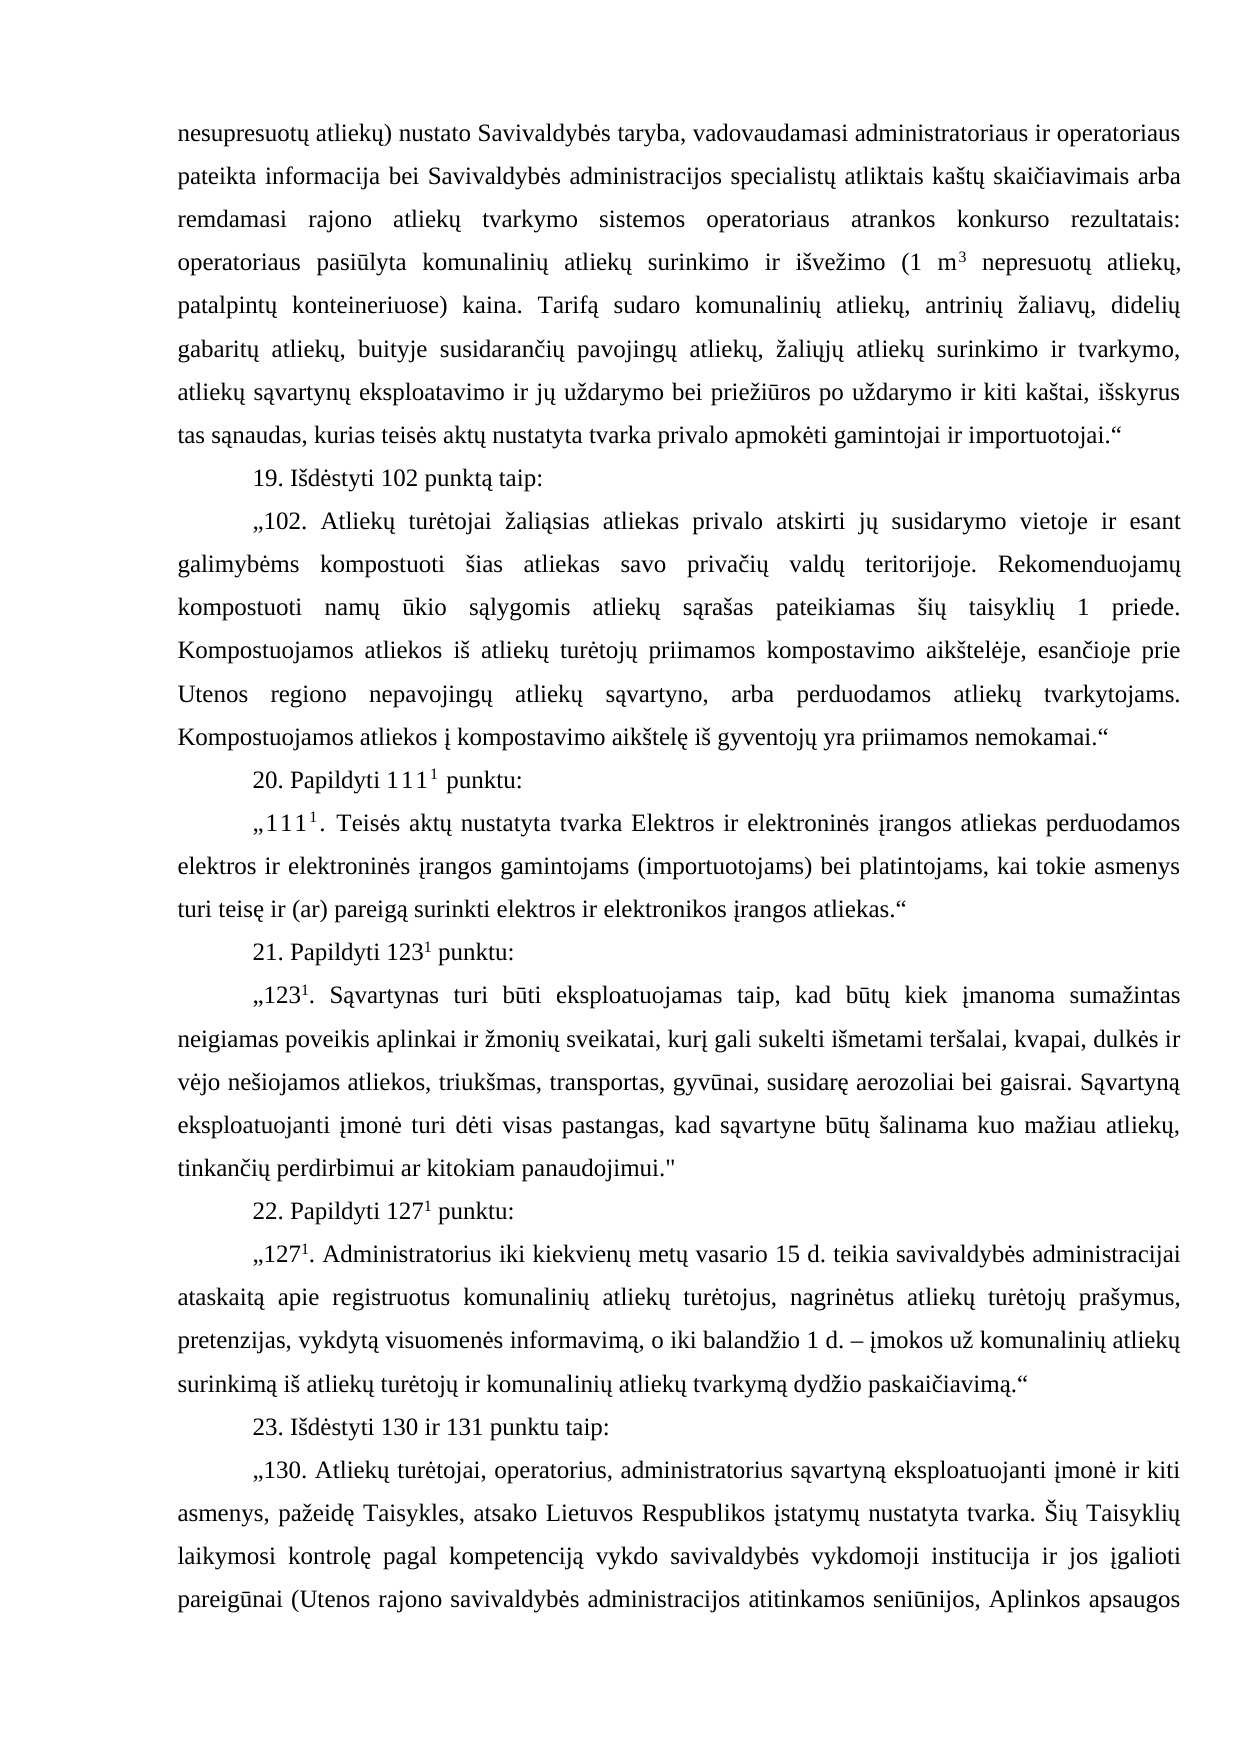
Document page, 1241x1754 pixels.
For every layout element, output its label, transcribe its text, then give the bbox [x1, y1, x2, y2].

text nesupresuotų atliekų) nustato Savivaldybės taryba, vadovaudamasi administratoriaus ir operatoriaus pateikta informacija bei Savivaldybės administracijos specialistų atliktais kaštų skaičiavimais arba remdamasi rajono atliekų tvarkymo sistemos operatoriaus atrankos konkurso rezultatais: operatoriaus pasiūlyta komunalinių atliekų surinkimo ir išvežimo (1 m3 nepresuotų atliekų, patalpintų konteineriuose) kaina. Tarifą sudaro komunalinių atliekų, antrinių žaliavų, didelių gabaritų atliekų, buityje susidarančių pavojingų atliekų, žaliųjų atliekų surinkimo ir tvarkymo, atliekų sąvartynų eksploatavimo ir jų uždarymo bei priežiūros po uždarymo ir kiti kaštai, išskyrus tas sąnaudas, kurias teisės aktų nustatyta tvarka privalo apmokėti gamintojai ir importuotojai.“ [177, 118, 1181, 449]
text „1111. Teisės aktų nustatyta tvarka Elektros ir elektroninės įrangos atliekas perduodamos elektros ir elektroninės įrangos gamintojams (importuotojams) bei platintojams, kai tokie asmenys turi teisę ir (ar) pareigą surinkti elektros ir elektronikos įrangos atliekas.“ [177, 808, 1181, 923]
text 19. Išdėstyti 102 punktą taip: [177, 463, 1181, 492]
text 23. Išdėstyti 130 ir 131 punktu taip: [177, 1412, 1181, 1441]
text 20. Papildyti 1111 punktu: [177, 765, 1181, 794]
text „1271. Administratorius iki kiekvienų metų vasario 15 d. teikia savivaldybės administracijai ataskaitą apie registruotus komunalinių atliekų turėtojus, nagrinėtus atliekų turėtojų prašymus, pretenzijas, vykdytą visuomenės informavimą, o iki balandžio 1 d. – įmokos už komunalinių atliekų surinkimą iš atliekų turėtojų ir komunalinių atliekų tvarkymą dydžio paskaičiavimą.“ [177, 1239, 1181, 1397]
text 21. Papildyti 1231 punktu: [177, 937, 1181, 966]
text „1231. Sąvartynas turi būti eksploatuojamas taip, kad būtų kiek įmanoma sumažintas neigiamas poveikis aplinkai ir žmonių sveikatai, kurį gali sukelti išmetami teršalai, kvapai, dulkės ir vėjo nešiojamos atliekos, triukšmas, transportas, gyvūnai, susidarę aerozoliai bei gaisrai. Sąvartyną eksploatuojanti įmonė turi dėti visas pastangas, kad sąvartyne būtų šalinama kuo mažiau atliekų, tinkančių perdirbimui ar kitokiam panaudojimui." [177, 981, 1181, 1182]
text 22. Papildyti 1271 punktu: [177, 1196, 1181, 1225]
text „130. Atliekų turėtojai, operatorius, administratorius sąvartyną eksploatuojanti įmonė ir kiti asmenys, pažeidę Taisykles, atsako Lietuvos Respublikos įstatymų nustatyta tvarka. Šių Taisyklių laikymosi kontrolę pagal kompetenciją vykdo savivaldybės vykdomoji institucija ir jos įgalioti pareigūnai (Utenos rajono savivaldybės administracijos atitinkamos seniūnijos, Aplinkos apsaugos [177, 1455, 1181, 1613]
text „102. Atliekų turėtojai žaliąsias atliekas privalo atskirti jų susidarymo vietoje ir esant galimybėms kompostuoti šias atliekas savo privačių valdų teritorijoje. Rekomenduojamų kompostuoti namų ūkio sąlygomis atliekų sąrašas pateikiamas šių taisyklių 1 priede. Kompostuojamos atliekos iš atliekų turėtojų priimamos kompostavimo aikštelėje, esančioje prie Utenos regiono nepavojingų atliekų sąvartyno, arba perduodamos atliekų tvarkytojams. Kompostuojamos atliekos į kompostavimo aikštelę iš gyventojų yra priimamos nemokamai.“ [177, 506, 1181, 751]
